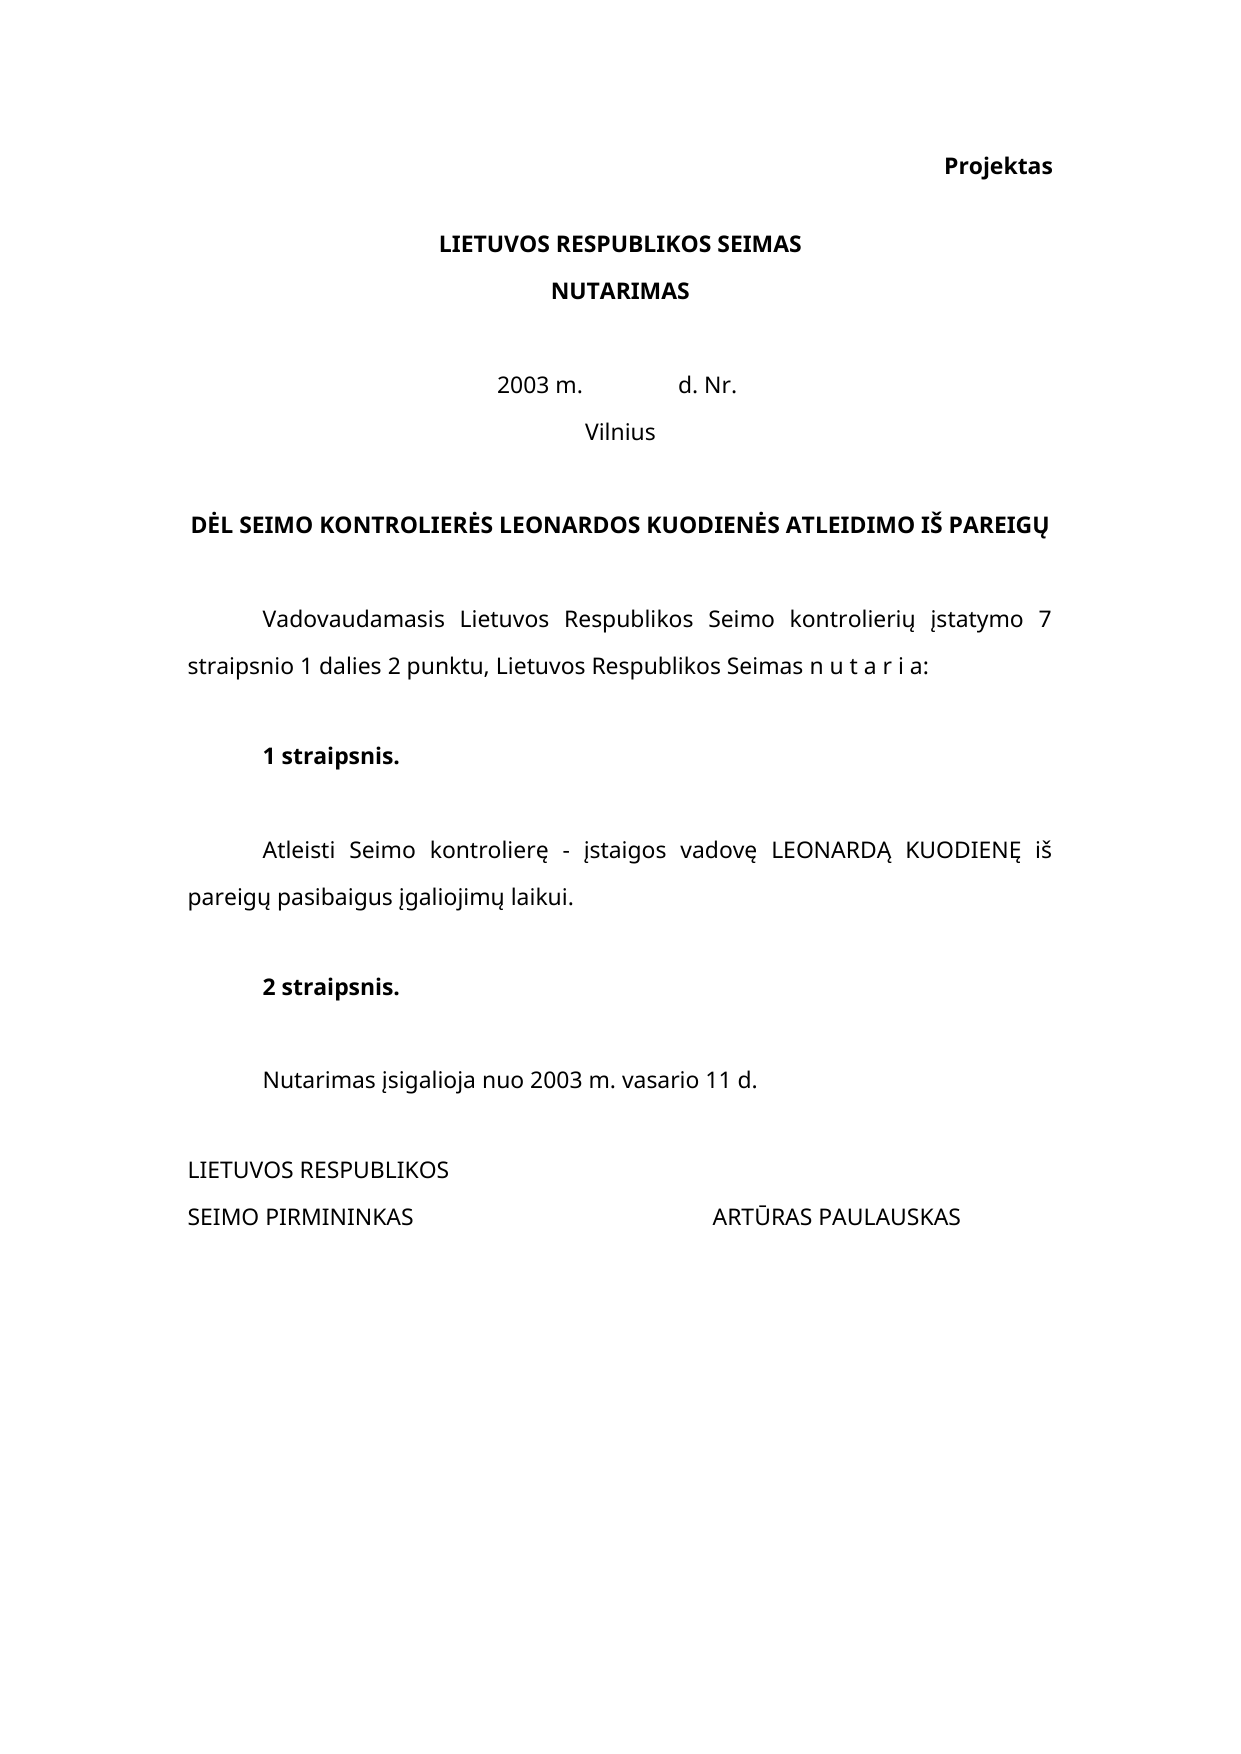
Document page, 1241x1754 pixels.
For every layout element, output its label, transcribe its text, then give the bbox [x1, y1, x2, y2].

text SEIMO PIRMININKAS ARTŪRAS PAULAUSKAS [187, 1201, 1053, 1232]
text LIETUVOS RESPUBLIKOS SEIMAS [187, 228, 1053, 259]
text Vilnius [187, 416, 1053, 447]
text Atleisti Seimo kontrolierę - įstaigos vadovę LEONARDĄ KUODIENĘ iš pareigų pasibaigus įgaliojimų laikui. [187, 834, 1053, 912]
text Nutarimas įsigalioja nuo 2003 m. vasario 11 d. [187, 1064, 1053, 1096]
text Projektas [187, 150, 1053, 181]
text NUTARIMAS [187, 275, 1053, 306]
text DĖL SEIMO KONTROLIERĖS LEONARDOS KUODIENĖS ATLEIDIMO IŠ PAREIGŲ [187, 509, 1053, 541]
text 1 straipsnis. [187, 740, 1053, 771]
text Vadovaudamasis Lietuvos Respublikos Seimo kontrolierių įstatymo 7 straipsnio 1 dalies 2 punktu, Lietuvos Respublikos Seimas n u t a r i a: [187, 603, 1053, 681]
text 2003 m. d. Nr. [187, 369, 1053, 400]
text 2 straipsnis. [187, 971, 1053, 1002]
text LIETUVOS RESPUBLIKOS [187, 1154, 1053, 1186]
